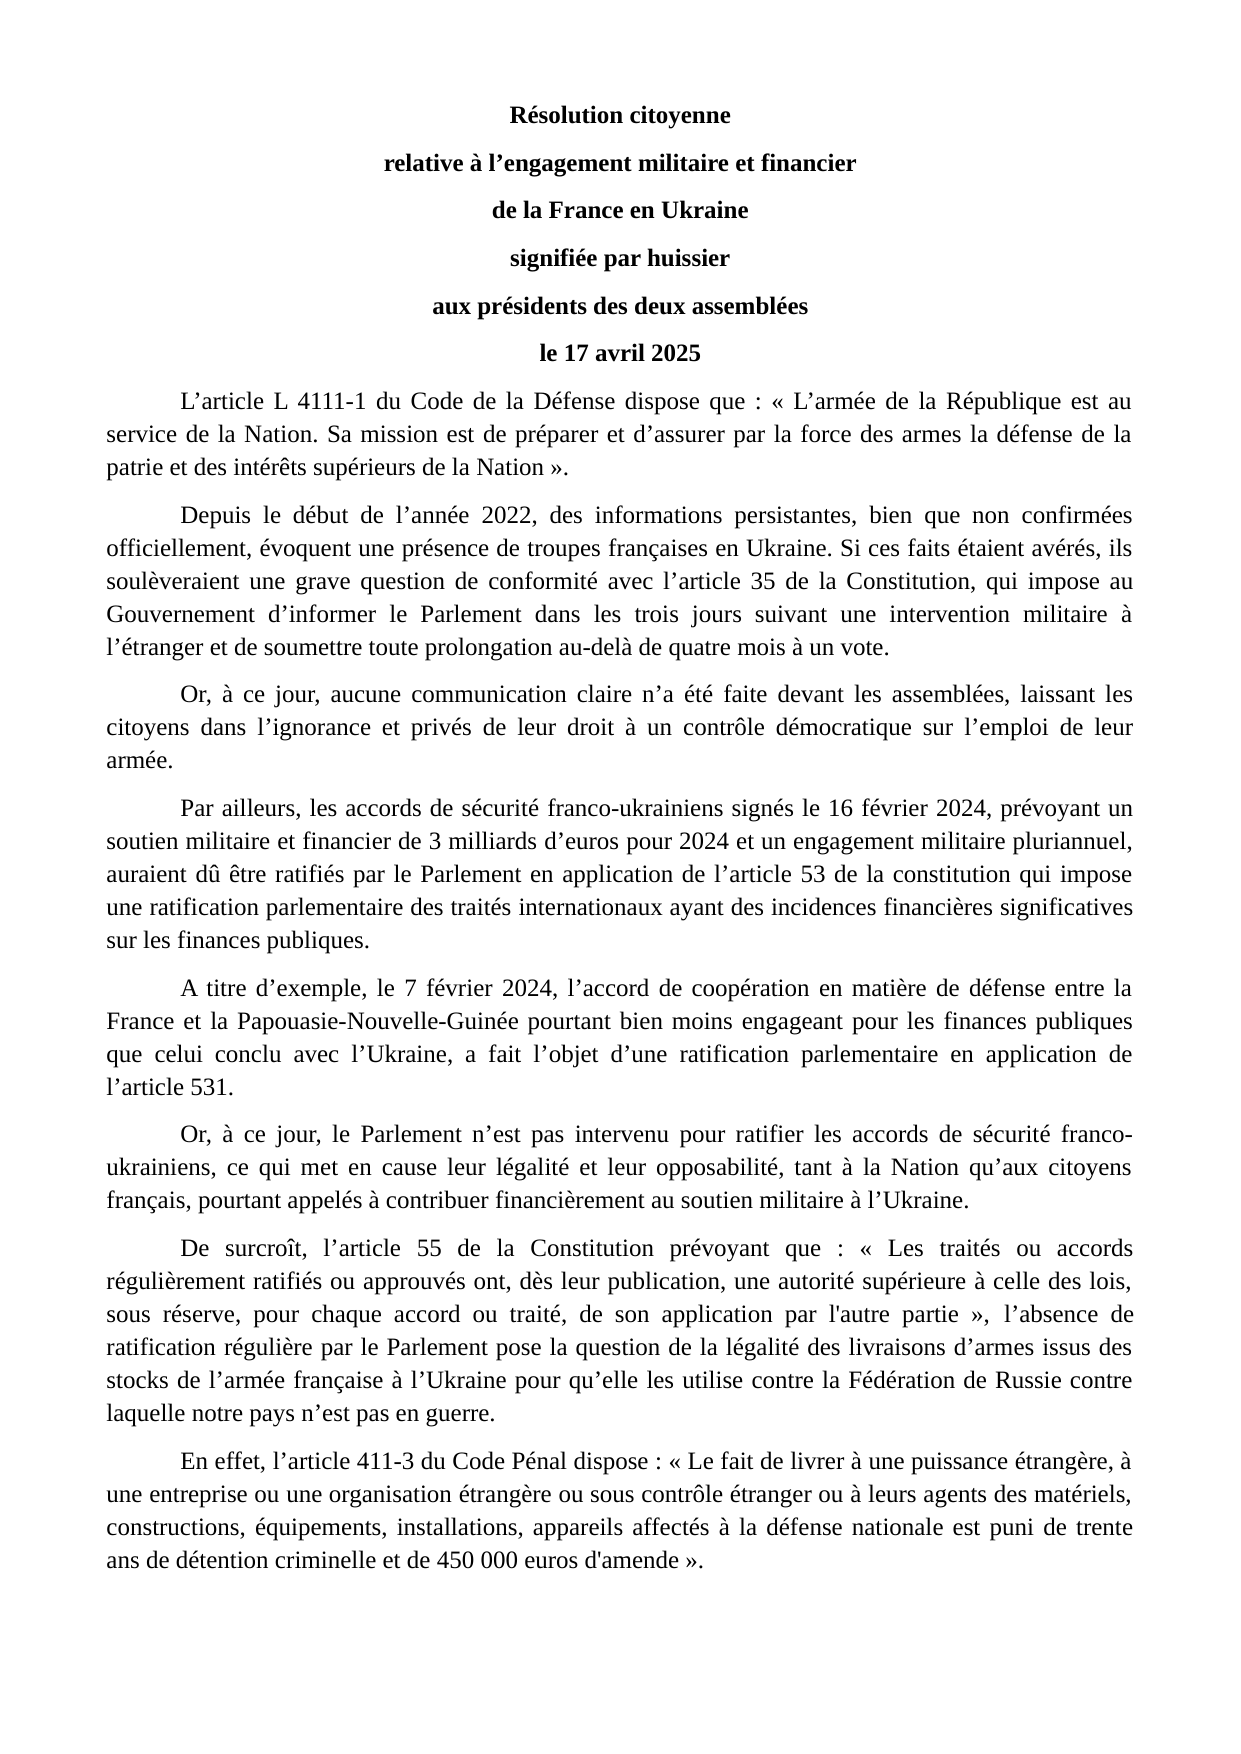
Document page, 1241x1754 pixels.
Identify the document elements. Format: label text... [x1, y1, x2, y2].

text Depuis le début de l’année 2022, des informations persistantes, bien que non confirmées officiellement, évoquent une présence de troupes françaises en Ukraine. Si ces faits étaient avérés, ils soulèveraient une grave question de conformité avec l’article 35 de la Constitution, qui impose au Gouvernement d’informer le Parlement dans les trois jours suivant une intervention militaire à l’étranger et de soumettre toute prolongation au-delà de quatre mois à un vote. [106, 500, 1134, 661]
text L’article L 4111-1 du Code de la Défense dispose que : « L’armée de la République est au service de la Nation. Sa mission est de préparer et d’assurer par la force des armes la défense de la patrie et des intérêts supérieurs de la Nation ». [106, 386, 1134, 481]
text A titre d’exemple, le 7 février 2024, l’accord de coopération en matière de défense entre la France et la Papouasie-Nouvelle-Guinée pourtant bien moins engageant pour les finances publiques que celui conclu avec l’Ukraine, a fait l’objet d’une ratification parlementaire en application de l’article 531. [106, 973, 1134, 1101]
text le 17 avril 2025 [106, 338, 1134, 367]
text En effet, l’article 411-3 du Code Pénal dispose : « Le fait de livrer à une puissance étrangère, à une entreprise ou une organisation étrangère ou sous contrôle étranger ou à leurs agents des matériels, constructions, équipements, installations, appareils affectés à la défense nationale est puni de trente ans de détention criminelle et de 450 000 euros d'amende ». [106, 1446, 1134, 1573]
text signifiée par huissier [106, 243, 1134, 272]
text Or, à ce jour, aucune communication claire n’a été faite devant les assemblées, laissant les citoyens dans l’ignorance et privés de leur droit à un contrôle démocratique sur l’emploi de leur armée. [106, 679, 1134, 774]
text aux présidents des deux assemblées [106, 291, 1134, 319]
text relative à l’engagement militaire et financier [106, 148, 1134, 177]
text Or, à ce jour, le Parlement n’est pas intervenu pour ratifier les accords de sécurité franco-ukrainiens, ce qui met en cause leur légalité et leur opposabilité, tant à la Nation qu’aux citoyens français, pourtant appelés à contribuer financièrement au soutien militaire à l’Ukraine. [106, 1119, 1134, 1214]
text de la France en Ukraine [106, 196, 1134, 224]
text Par ailleurs, les accords de sécurité franco-ukrainiens signés le 16 février 2024, prévoyant un soutien militaire et financier de 3 milliards d’euros pour 2024 et un engagement militaire pluriannuel, auraient dû être ratifiés par le Parlement en application de l’article 53 de la constitution qui impose une ratification parlementaire des traités internationaux ayant des incidences financières significatives sur les finances publiques. [106, 793, 1134, 954]
text De surcroît, l’article 55 de la Constitution prévoyant que : « Les traités ou accords régulièrement ratifiés ou approuvés ont, dès leur publication, une autorité supérieure à celle des lois, sous réserve, pour chaque accord ou traité, de son application par l'autre partie », l’absence de ratification régulière par le Parlement pose la question de la légalité des livraisons d’armes issus des stocks de l’armée française à l’Ukraine pour qu’elle les utilise contre la Fédération de Russie contre laquelle notre pays n’est pas en guerre. [106, 1233, 1134, 1427]
text Résolution citoyenne [106, 100, 1134, 129]
